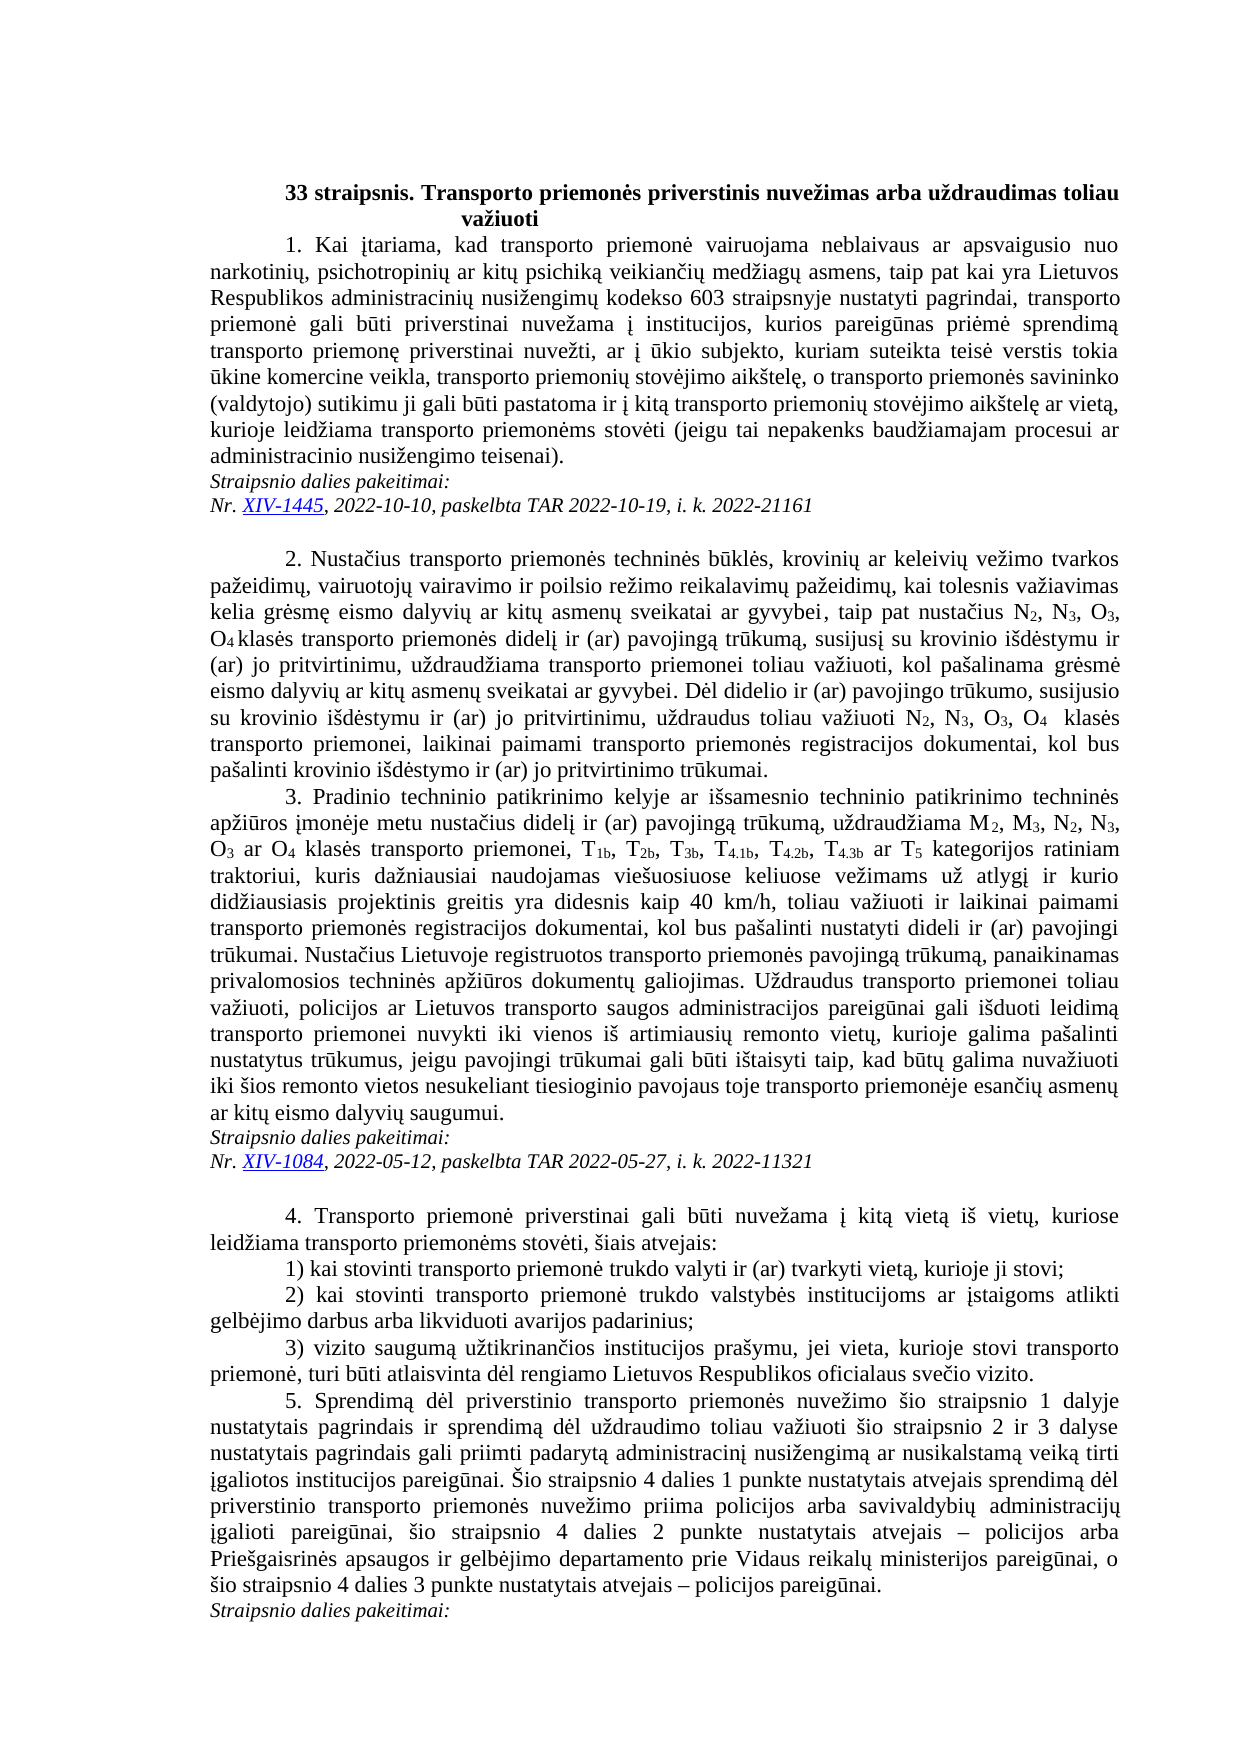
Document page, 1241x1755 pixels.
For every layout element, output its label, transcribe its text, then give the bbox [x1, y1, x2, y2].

text 4. Transporto priemonė priverstinai gali būti nuvežama į kitą vietą iš vietų, kuriose leidžiama transporto priemonėms stovėti, šiais atvejais: [210, 1202, 1120, 1255]
text Straipsnio dalies pakeitimai: [210, 1125, 1120, 1149]
text 33 straipsnis. Transporto priemonės priverstinis nuvežimas arba uždraudimas toliau važiuoti [285, 179, 1120, 231]
text 2) kai stovinti transporto priemonė trukdo valstybės institucijoms ar įstaigoms atlikti gelbėjimo darbus arba likviduoti avarijos padarinius; [210, 1281, 1120, 1334]
text Nr. XIV-1084, 2022-05-12, paskelbta TAR 2022-05-27, i. k. 2022-11321 [210, 1149, 1120, 1173]
text Straipsnio dalies pakeitimai: [210, 1597, 1120, 1622]
text 1) kai stovinti transporto priemonė trukdo valyti ir (ar) tvarkyti vietą, kurioje ji stovi; [210, 1255, 1120, 1281]
text 2. Nustačius transporto priemonės techninės būklės, krovinių ar keleivių vežimo tvarkos pažeidimų, vairuotojų vairavimo ir poilsio režimo reikalavimų pažeidimų, kai tolesnis važiavimas kelia grėsmę eismo dalyvių ar kitų asmenų sveikatai ar gyvybei, taip pat nustačius N2, N3, O3, O4 klasės transporto priemonės didelį ir (ar) pavojingą trūkumą, susijusį su krovinio išdėstymu ir (ar) jo pritvirtinimu, uždraudžiama transporto priemonei toliau važiuoti, kol pašalinama grėsmė eismo dalyvių ar kitų asmenų sveikatai ar gyvybei. Dėl didelio ir (ar) pavojingo trūkumo, susijusio su krovinio išdėstymu ir (ar) jo pritvirtinimu, uždraudus toliau važiuoti N2, N3, O3, O4 klasės transporto priemonei, laikinai paimami transporto priemonės registracijos dokumentai, kol bus pašalinti krovinio išdėstymo ir (ar) jo pritvirtinimo trūkumai. [210, 546, 1120, 783]
text 5. Sprendimą dėl priverstinio transporto priemonės nuvežimo šio straipsnio 1 dalyje nustatytais pagrindais ir sprendimą dėl uždraudimo toliau važiuoti šio straipsnio 2 ir 3 dalyse nustatytais pagrindais gali priimti padarytą administracinį nusižengimą ar nusikalstamą veiką tirti įgaliotos institucijos pareigūnai. Šio straipsnio 4 dalies 1 punkte nustatytais atvejais sprendimą dėl priverstinio transporto priemonės nuvežimo priima policijos arba savivaldybių administracijų įgalioti pareigūnai, šio straipsnio 4 dalies 2 punkte nustatytais atvejais – policijos arba Priešgaisrinės apsaugos ir gelbėjimo departamento prie Vidaus reikalų ministerijos pareigūnai, o šio straipsnio 4 dalies 3 punkte nustatytais atvejais – policijos pareigūnai. [210, 1387, 1120, 1597]
text 3) vizito saugumą užtikrinančios institucijos prašymu, jei vieta, kurioje stovi transporto priemonė, turi būti atlaisvinta dėl rengiamo Lietuvos Respublikos oficialaus svečio vizito. [210, 1334, 1120, 1387]
text 1. Kai įtariama, kad transporto priemonė vairuojama neblaivaus ar apsvaigusio nuo narkotinių, psichotropinių ar kitų psichiką veikiančių medžiagų asmens, taip pat kai yra Lietuvos Respublikos administracinių nusižengimų kodekso 603 straipsnyje nustatyti pagrindai, transporto priemonė gali būti priverstinai nuvežama į institucijos, kurios pareigūnas priėmė sprendimą transporto priemonę priverstinai nuvežti, ar į ūkio subjekto, kuriam suteikta teisė verstis tokia ūkine komercine veikla, transporto priemonių stovėjimo aikštelę, o transporto priemonės savininko (valdytojo) sutikimu ji gali būti pastatoma ir į kitą transporto priemonių stovėjimo aikštelę ar vietą, kurioje leidžiama transporto priemonėms stovėti (jeigu tai nepakenks baudžiamajam procesui ar administracinio nusižengimo teisenai). [210, 231, 1120, 469]
text 3. Pradinio techninio patikrinimo kelyje ar išsamesnio techninio patikrinimo techninės apžiūros įmonėje metu nustačius didelį ir (ar) pavojingą trūkumą, uždraudžiama M2, M3, N2, N3, O3 ar O4 klasės transporto priemonei, T1b, T2b, T3b, T4.1b, T4.2b, T4.3b ar T5 kategorijos ratiniam traktoriui, kuris dažniausiai naudojamas viešuosiuose keliuose vežimams už atlygį ir kurio didžiausiasis projektinis greitis yra didesnis kaip 40 km/h, toliau važiuoti ir laikinai paimami transporto priemonės registracijos dokumentai, kol bus pašalinti nustatyti dideli ir (ar) pavojingi trūkumai. Nustačius Lietuvoje registruotos transporto priemonės pavojingą trūkumą, panaikinamas privalomosios techninės apžiūros dokumentų galiojimas. Uždraudus transporto priemonei toliau važiuoti, policijos ar Lietuvos transporto saugos administracijos pareigūnai gali išduoti leidimą transporto priemonei nuvykti iki vienos iš artimiausių remonto vietų, kurioje galima pašalinti nustatytus trūkumus, jeigu pavojingi trūkumai gali būti ištaisyti taip, kad būtų galima nuvažiuoti iki šios remonto vietos nesukeliant tiesioginio pavojaus toje transporto priemonėje esančių asmenų ar kitų eismo dalyvių saugumui. [210, 783, 1120, 1125]
text Straipsnio dalies pakeitimai: [210, 469, 1120, 493]
text Nr. XIV-1445, 2022-10-10, paskelbta TAR 2022-10-19, i. k. 2022-21161 [210, 493, 1120, 517]
